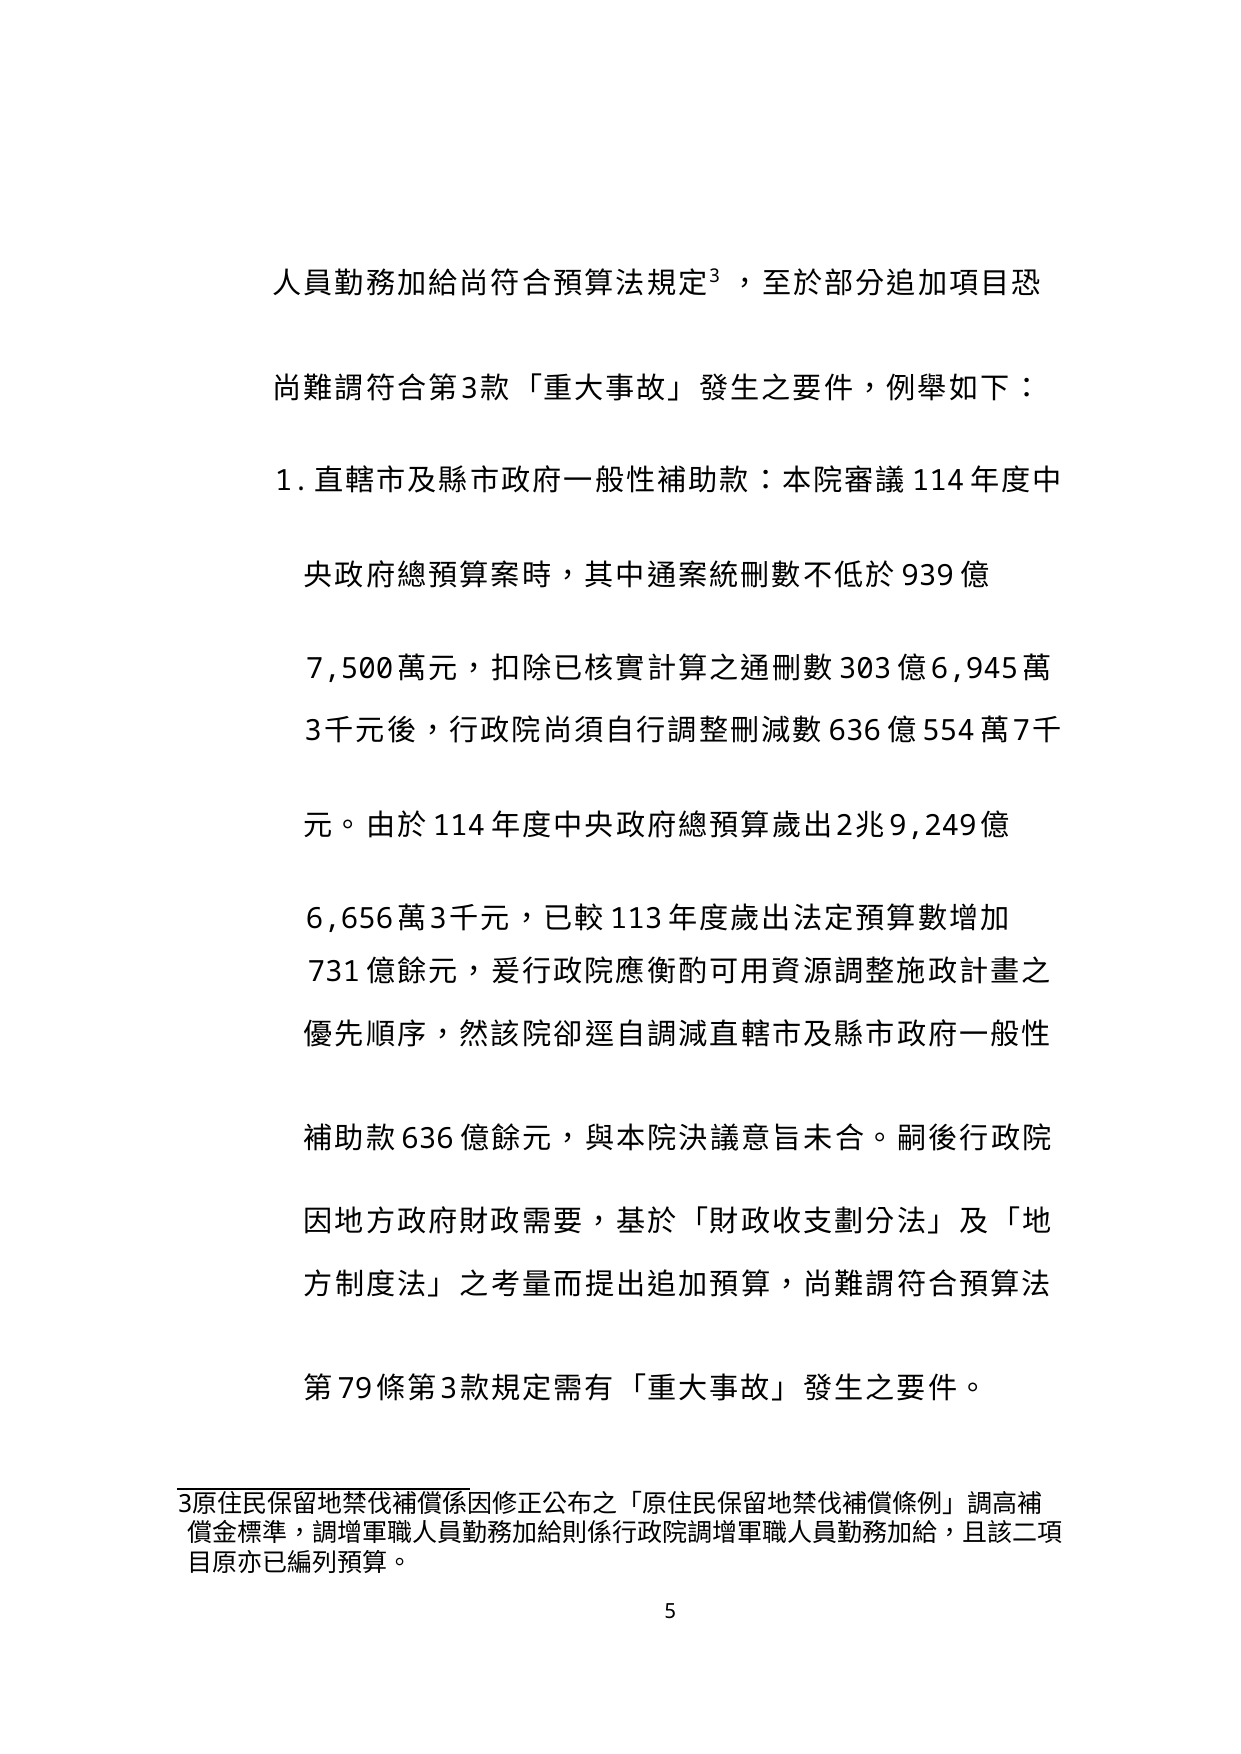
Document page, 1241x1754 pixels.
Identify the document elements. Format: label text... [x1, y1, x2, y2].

text 1.直轄市及縣市政府一般性補助款：本院審議114年度中央政府總預算案時，其中通案統刪數不低於939億7,500萬元，扣除已核實計算之通刪數303億6,945萬3千元後，行政院尚須自行調整刪減數636億554萬7千元。由於114年度中央政府總預算歲出2兆9,249億6,656萬3千元，已較113年度歲出法定預算數增加731億餘元，爰行政院應衡酌可用資源調整施政計畫之優先順序，然該院卻逕自調減直轄市及縣市政府一般性補助款636億餘元，與本院決議意旨未合。嗣後行政院因地方政府財政需要，基於「財政收支劃分法」及「地方制度法」之考量而提出追加預算，尚難謂符合預算法第79條第3款規定需有「重大事故」發生之要件。 [266, 427, 1063, 1427]
text 原住民保留地禁伐補償係因修正公布之「原住民保留地禁伐補償條例」調高補償金標準，調增軍職人員勤務加給則係行政院調增軍職人員勤務加給，且該二項目原亦已編列預算。 [177, 1489, 1063, 1577]
text 人員勤務加給尚符合預算法規定，至於部分追加項目恐尚難謂符合第3款「重大事故」發生之要件，例舉如下： [266, 177, 1063, 427]
